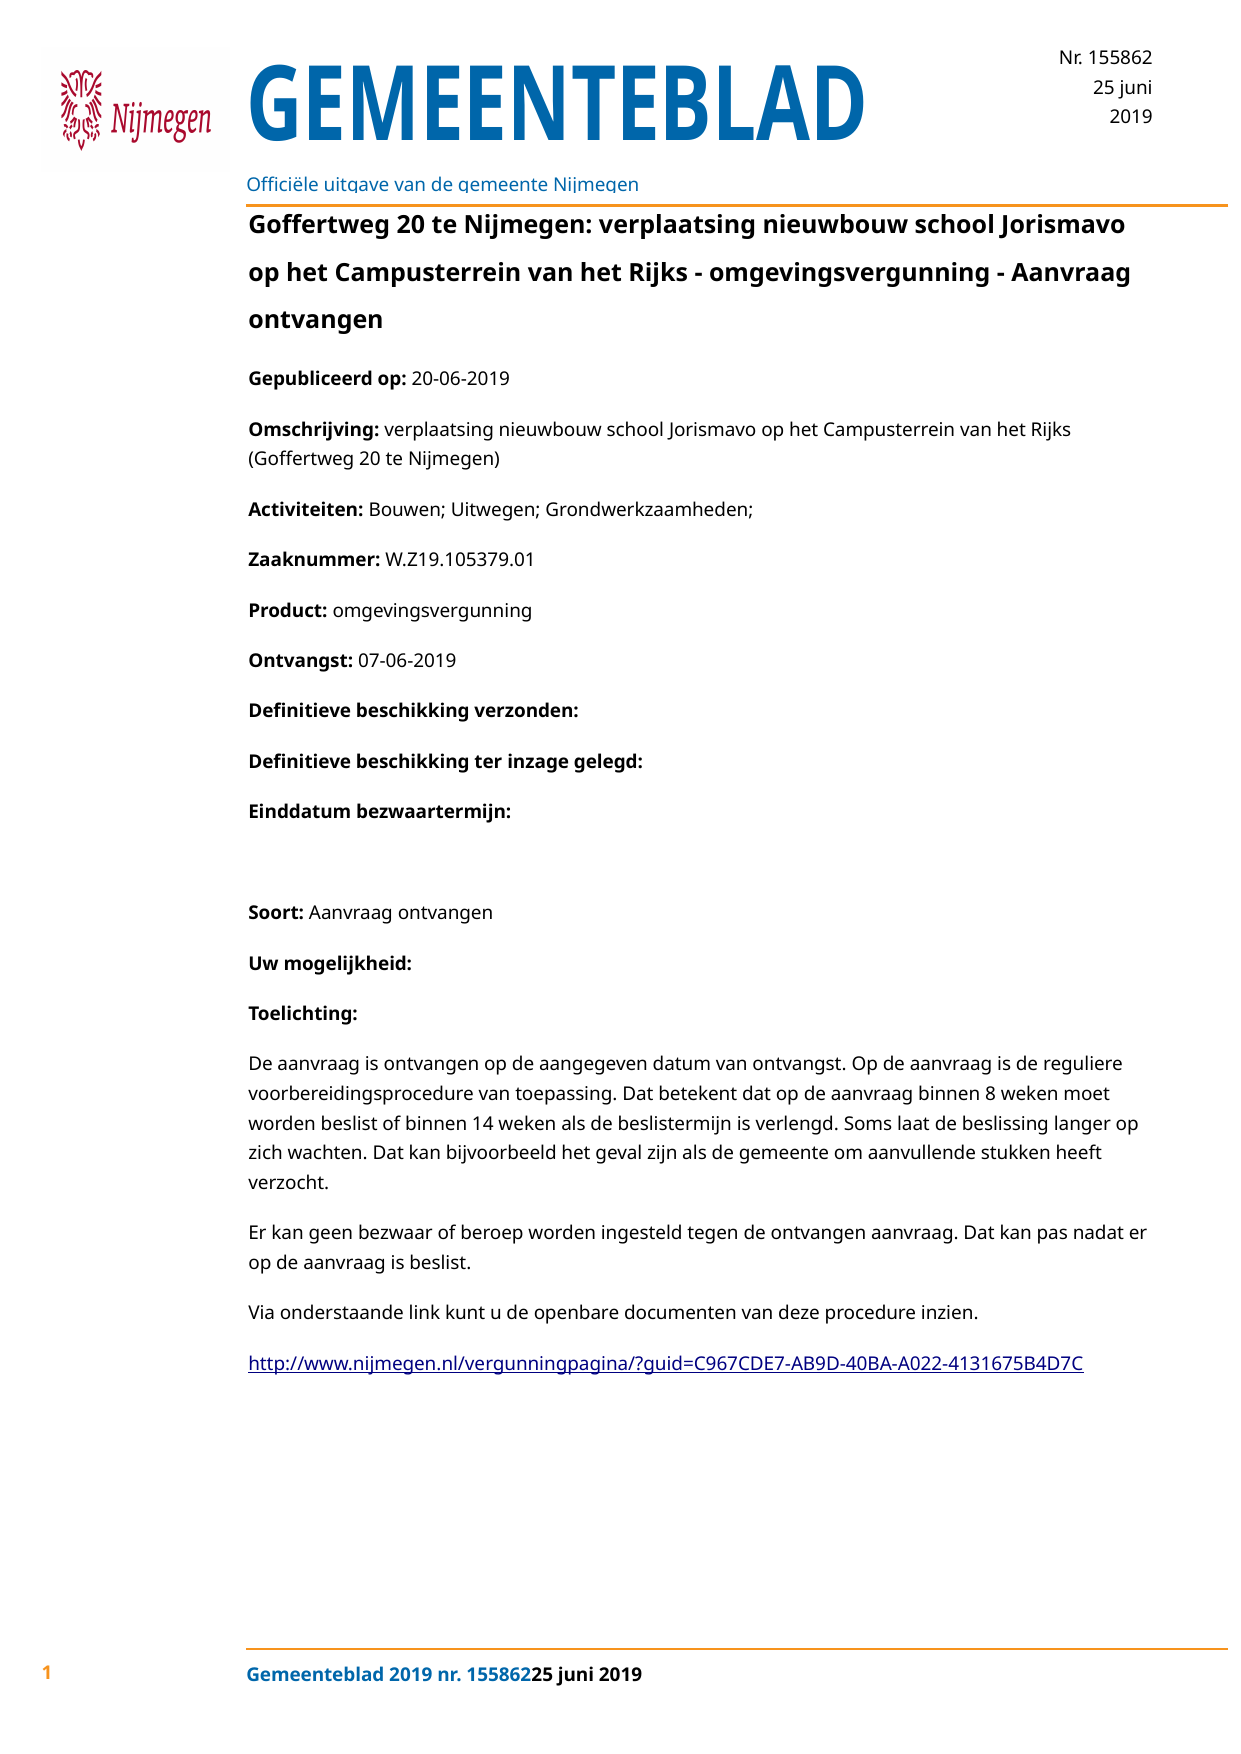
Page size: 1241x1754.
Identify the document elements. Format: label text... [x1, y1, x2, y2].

text Toelichting: [248, 1000, 1152, 1026]
text Activiteiten: Bouwen; Uitwegen; Grondwerkzaamheden; [248, 496, 1152, 522]
text Goffertweg 20 te Nijmegen: verplaatsing nieuwbouw school Jorismavo op het Campusterrein van het Rijks - omgevingsvergunning - Aanvraag ontvangen [248, 207, 1152, 336]
text Omschrijving: verplaatsing nieuwbouw school Jorismavo op het Campusterrein van het Rijks (Goffertweg 20 te Nijmegen) [248, 416, 1152, 471]
text Gepubliceerd op: 20-06-2019 [248, 366, 1152, 391]
text Einddatum bezwaartermijn: [248, 798, 1152, 824]
text http://www.nijmegen.nl/vergunningpagina/?guid=C967CDE7-AB9D-40BA-A022-4131675B4D7C [248, 1350, 1152, 1375]
text Er kan geen bezwaar of beroep worden ingesteld tegen de ontvangen aanvraag. Dat kan pas nadat er op de aanvraag is beslist. [248, 1219, 1152, 1274]
text Soort: Aanvraag ontvangen [248, 899, 1152, 925]
picture [41, 47, 231, 172]
text Via onderstaande link kunt u de openbare documenten van deze procedure inzien. [248, 1299, 1152, 1325]
text Product: omgevingsvergunning [248, 597, 1152, 622]
text Uw mogelijkheid: [248, 950, 1152, 975]
text De aanvraag is ontvangen op de aangegeven datum van ontvangst. Op de aanvraag is de reguliere voorbereidingsprocedure van toepassing. Dat betekent dat op de aanvraag binnen 8 weken moet worden beslist of binnen 14 weken als de beslistermijn is verlengd. Soms laat de beslissing langer op zich wachten. Dat kan bijvoorbeeld het geval zijn als de gemeente om aanvullende stukken heeft verzocht. [248, 1051, 1152, 1194]
text Definitieve beschikking verzonden: [248, 698, 1152, 723]
text Zaaknummer: W.Z19.105379.01 [248, 546, 1152, 572]
text Ontvangst: 07-06-2019 [248, 647, 1152, 673]
text Definitieve beschikking ter inzage gelegd: [248, 748, 1152, 774]
